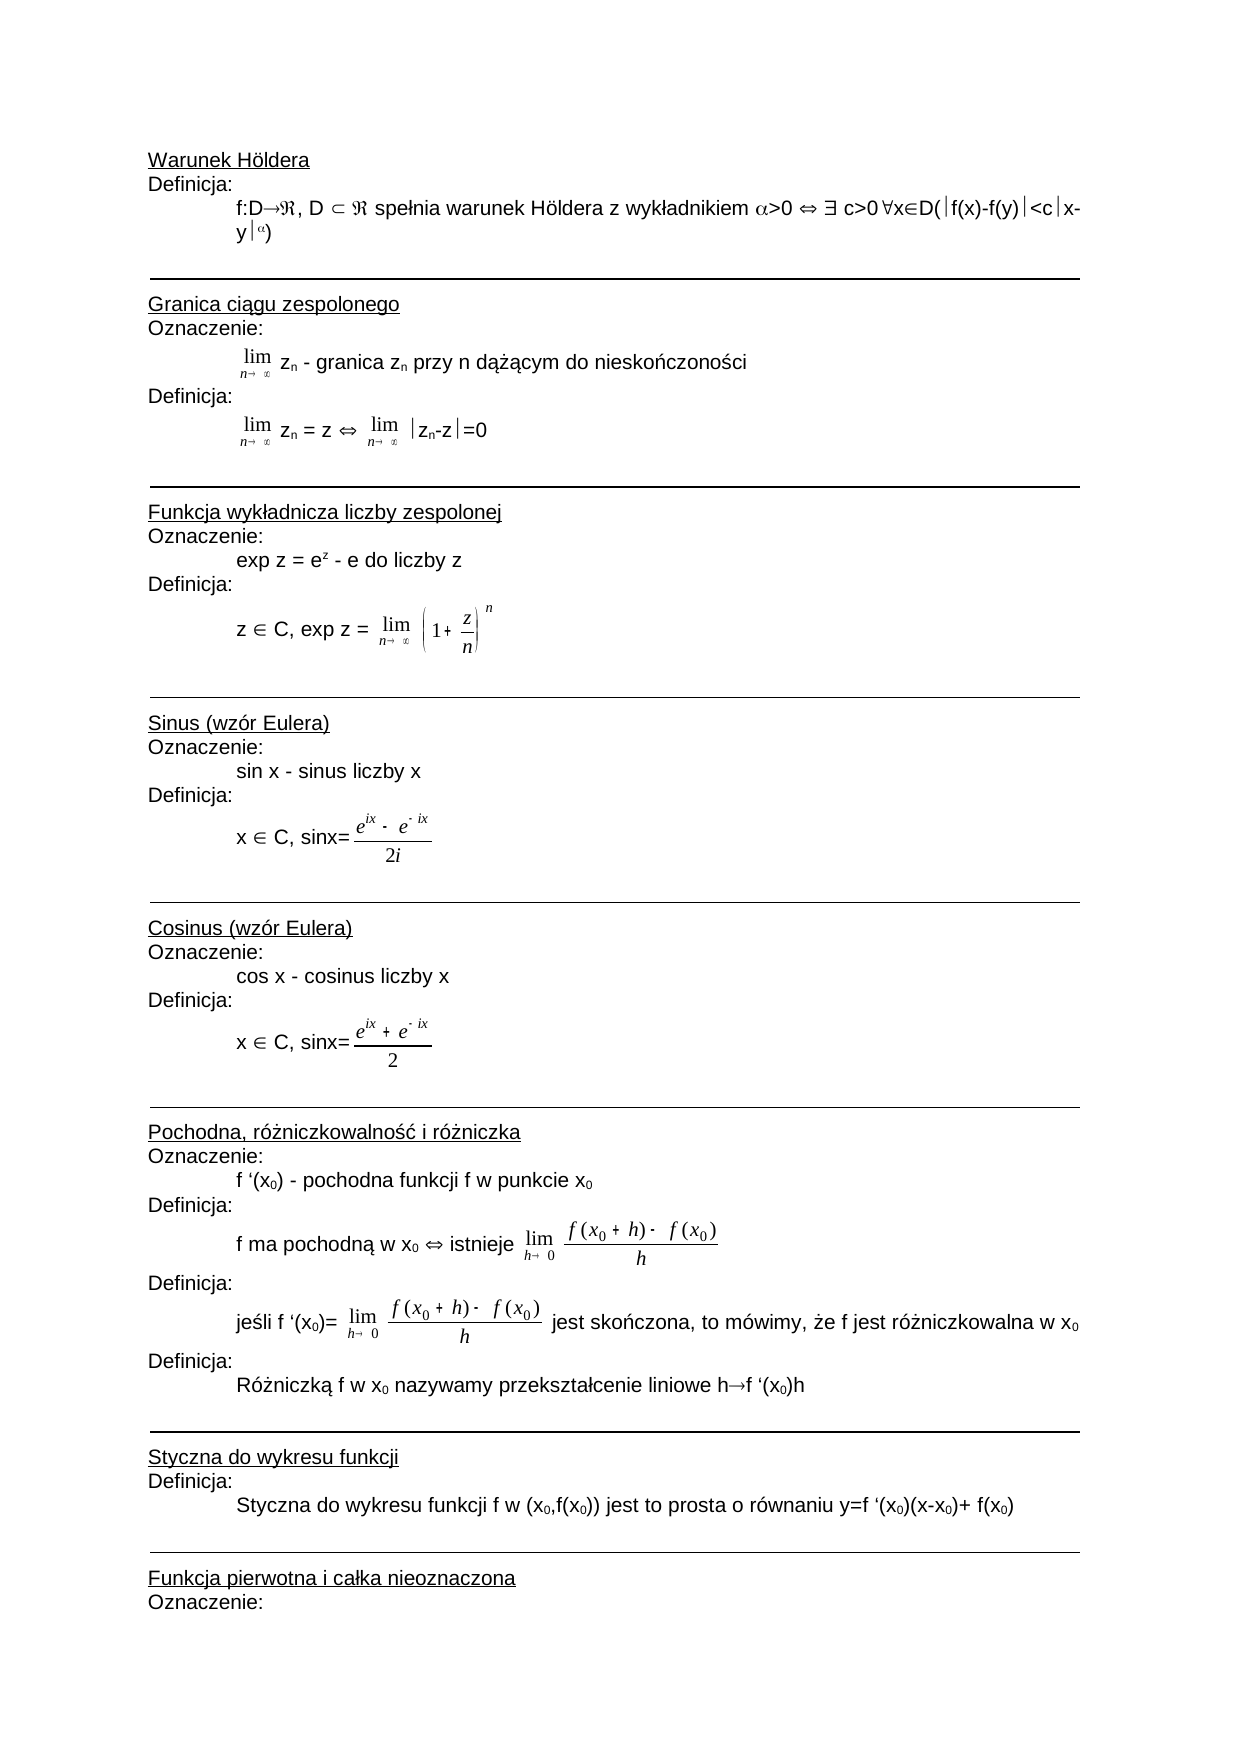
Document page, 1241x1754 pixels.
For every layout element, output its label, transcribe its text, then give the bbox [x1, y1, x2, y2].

text Definicja: [148, 1271, 1092, 1295]
text x Î C, sinx= [236, 807, 1092, 867]
text Pochodna, różniczkowalność i różniczka [148, 1120, 1092, 1144]
text x Î C, sinx= [236, 1012, 1092, 1072]
text Funkcja pierwotna i całka nieoznaczona [148, 1566, 1092, 1589]
text Definicja: [148, 783, 1092, 807]
text Oznaczenie: [148, 524, 1092, 548]
text Definicja: [148, 384, 1092, 408]
text Granica ciągu zespolonego [148, 292, 1092, 316]
text sin x - sinus liczby x [236, 759, 1092, 783]
text Definicja: [148, 1192, 1092, 1217]
text Różniczką f w x0 nazywamy przekształcenie liniowe h®f ‘(x0)h [236, 1373, 1092, 1397]
text Oznaczenie: [148, 316, 1092, 340]
text Definicja: [148, 1349, 1092, 1373]
text jeśli f ‘(x0)= jest skończona, to mówimy, że f jest różniczkowalna w x0 [236, 1295, 1092, 1349]
text Cosinus (wzór Eulera) [148, 916, 1092, 939]
text Funkcja wykładnicza liczby zespolonej [148, 500, 1092, 524]
text zn = z Û ïzn-zï=0 [236, 408, 1092, 452]
text Definicja: [148, 172, 1092, 196]
text Definicja: [148, 988, 1092, 1012]
text f ma pochodną w x0 Û istnieje [236, 1217, 1092, 1271]
text Sinus (wzór Eulera) [148, 711, 1092, 735]
text cos x - cosinus liczby x [236, 964, 1092, 988]
text Definicja: [148, 1469, 1092, 1493]
text Definicja: [148, 572, 1092, 596]
text Styczna do wykresu funkcji f w (x0,f(x0)) jest to prosta o równaniu y=f ‘(x0)(x-x0)+ f(x0) [236, 1493, 1092, 1517]
text f ‘(x0) - pochodna funkcji f w punkcie x0 [236, 1168, 1092, 1192]
text f:D®Â, D Ì Â spełnia warunek Höldera z wykładnikiem a>0 Û $ c>0"xÎD(ïf(x)-f(y)ï<cïx-yïa) [236, 196, 1092, 244]
text Oznaczenie: [148, 1589, 1092, 1614]
text Oznaczenie: [148, 1144, 1092, 1168]
text Warunek Höldera [148, 148, 1092, 172]
text exp z = ez - e do liczby z [236, 548, 1092, 572]
text Oznaczenie: [148, 735, 1092, 759]
text Oznaczenie: [148, 939, 1092, 964]
text Styczna do wykresu funkcji [148, 1445, 1092, 1469]
text zn - granica zn przy n dążącym do nieskończoności [236, 340, 1092, 384]
text z Î C, exp z = [236, 596, 1092, 663]
